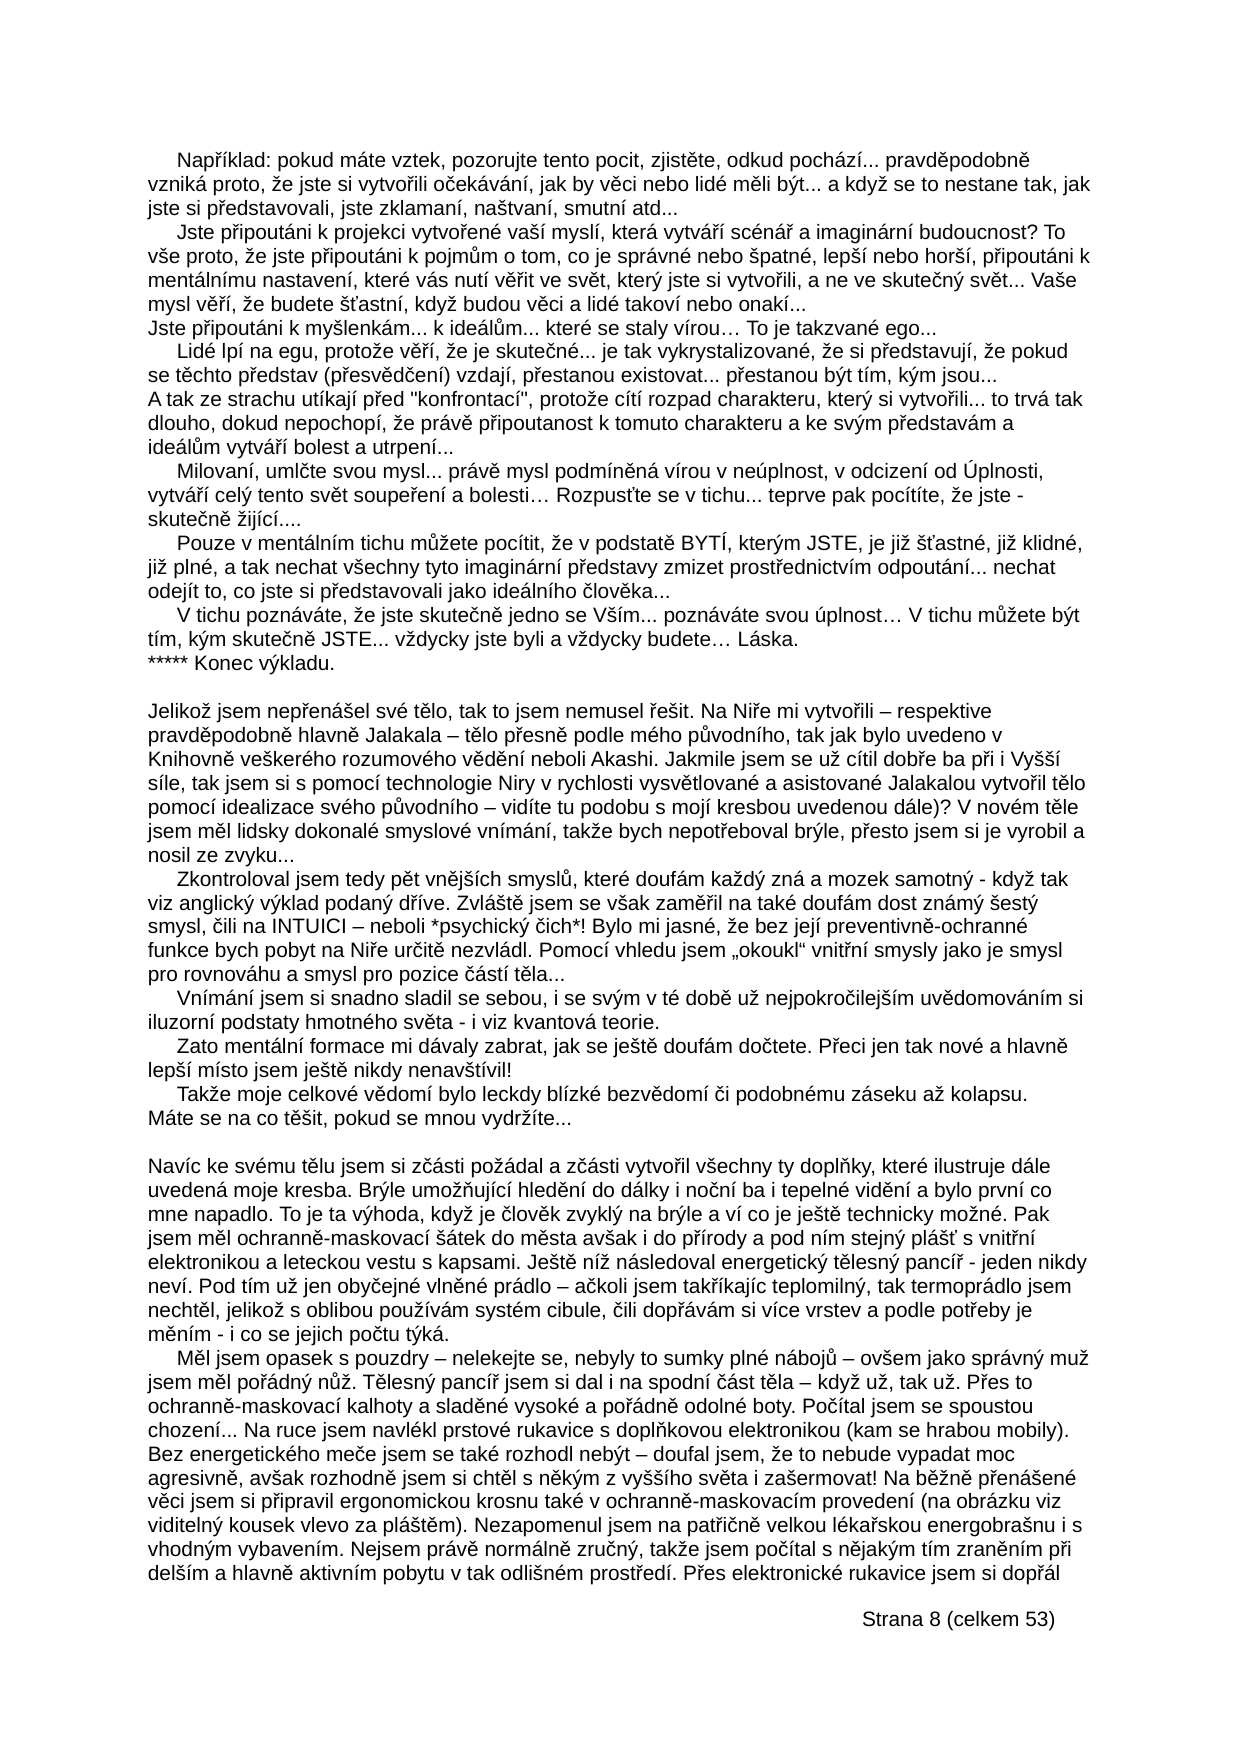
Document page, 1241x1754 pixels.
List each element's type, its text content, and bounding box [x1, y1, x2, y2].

text Takže moje celkové vědomí bylo leckdy blízké bezvědomí či podobnému záseku až kolapsu. [148, 1082, 1093, 1106]
text Měl jsem opasek s pouzdry – nelekejte se, nebyly to sumky plné nábojů – ovšem jako správný muž jsem měl pořádný nůž. Tělesný pancíř jsem si dal i na spodní část těla – když už, tak už. Přes to ochranně-maskovací kalhoty a sladěné vysoké a pořádně odolné boty. Počítal jsem se spoustou chození... Na ruce jsem navlékl prstové rukavice s doplňkovou elektronikou (kam se hrabou mobily). Bez energetického meče jsem se také rozhodl nebýt – doufal jsem, že to nebude vypadat moc agresivně, avšak rozhodně jsem si chtěl s někým z vyššího světa i zašermovat! Na běžně přenášené věci jsem si připravil ergonomickou krosnu také v ochranně-maskovacím provedení (na obrázku viz viditelný kousek vlevo za pláštěm). Nezapomenul jsem na patřičně velkou lékařskou energobrašnu i s vhodným vybavením. Nejsem právě normálně zručný, takže jsem počítal s nějakým tím zraněním při delším a hlavně aktivním pobytu v tak odlišném prostředí. Přes elektronické rukavice jsem si dopřál [148, 1346, 1093, 1585]
text Milovaní, umlčte svou mysl... právě mysl podmíněná vírou v neúplnost, v odcizení od Úplnosti, vytváří celý tento svět soupeření a bolesti… Rozpusťte se v tichu... teprve pak pocítíte, že jste - skutečně žijící.... [148, 459, 1093, 531]
text Zkontroloval jsem tedy pět vnějších smyslů, které doufám každý zná a mozek samotný - když tak viz anglický výklad podaný dříve. Zvláště jsem se však zaměřil na také doufám dost známý šestý smysl, čili na INTUICI – neboli *psychický čich*! Bylo mi jasné, že bez její preventivně-ochranné funkce bych pobyt na Niře určitě nezvládl. Pomocí vhledu jsem „okoukl“ vnitřní smysly jako je smysl pro rovnováhu a smysl pro pozice částí těla... [148, 866, 1093, 986]
text Jste připoutáni k projekci vytvořené vaší myslí, která vytváří scénář a imaginární budoucnost? To vše proto, že jste připoutáni k pojmům o tom, co je správné nebo špatné, lepší nebo horší, připoutáni k mentálnímu nastavení, které vás nutí věřit ve svět, který jste si vytvořili, a ne ve skutečný svět... Vaše mysl věří, že budete šťastní, když budou věci a lidé takoví nebo onakí... [148, 219, 1093, 315]
text Navíc ke svému tělu jsem si zčásti požádal a zčásti vytvořil všechny ty doplňky, které ilustruje dále uvedená moje kresba. Brýle umožňující hledění do dálky i noční ba i tepelné vidění a bylo první co mne napadlo. To je ta výhoda, když je člověk zvyklý na brýle a ví co je ještě technicky možné. Pak jsem měl ochranně-maskovací šátek do města avšak i do přírody a pod ním stejný plášť s vnitřní elektronikou a leteckou vestu s kapsami. Ještě níž následoval energetický tělesný pancíř - jeden nikdy neví. Pod tím už jen obyčejné vlněné prádlo – ačkoli jsem takříkajíc teplomilný, tak termoprádlo jsem nechtěl, jelikož s oblibou používám systém cibule, čili dopřávám si více vrstev a podle potřeby je měním - i co se jejich počtu týká. [148, 1154, 1093, 1346]
text Jste připoutáni k myšlenkám... k ideálům... které se staly vírou… To je takzvané ego... [148, 315, 1093, 339]
text Vnímání jsem si snadno sladil se sebou, i se svým v té době už nejpokročilejším uvědomováním si iluzorní podstaty hmotného světa - i viz kvantová teorie. [148, 986, 1093, 1034]
text Pouze v mentálním tichu můžete pocítit, že v podstatě BYTÍ, kterým JSTE, je již šťastné, již klidné, již plné, a tak nechat všechny tyto imaginární představy zmizet prostřednictvím odpoutání... nechat odejít to, co jste si představovali jako ideálního člověka... [148, 531, 1093, 603]
text Lidé lpí na egu, protože věří, že je skutečné... je tak vykrystalizované, že si představují, že pokud se těchto představ (přesvědčení) vzdají, přestanou existovat... přestanou být tím, kým jsou... [148, 339, 1093, 387]
text Máte se na co těšit, pokud se mnou vydržíte... [148, 1106, 1093, 1130]
text Zato mentální formace mi dávaly zabrat, jak se ještě doufám dočtete. Přeci jen tak nové a hlavně lepší místo jsem ještě nikdy nenavštívil! [148, 1034, 1093, 1082]
text A tak ze strachu utíkají před "konfrontací", protože cítí rozpad charakteru, který si vytvořili... to trvá tak dlouho, dokud nepochopí, že právě připoutanost k tomuto charakteru a ke svým představám a ideálům vytváří bolest a utrpení... [148, 387, 1093, 459]
text Jelikož jsem nepřenášel své tělo, tak to jsem nemusel řešit. Na Niře mi vytvořili – respektive pravděpodobně hlavně Jalakala – tělo přesně podle mého původního, tak jak bylo uvedeno v Knihovně veškerého rozumového vědění neboli Akashi. Jakmile jsem se už cítil dobře ba při i Vyšší síle, tak jsem si s pomocí technologie Niry v rychlosti vysvětlované a asistované Jalakalou vytvořil tělo pomocí idealizace svého původního – vidíte tu podobu s mojí kresbou uvedenou dále)? V novém těle jsem měl lidsky dokonalé smyslové vnímání, takže bych nepotřeboval brýle, přesto jsem si je vyrobil a nosil ze zvyku... [148, 699, 1093, 866]
text Například: pokud máte vztek, pozorujte tento pocit, zjistěte, odkud pochází... pravděpodobně vzniká proto, že jste si vytvořili očekávání, jak by věci nebo lidé měli být... a když se to nestane tak, jak jste si představovali, jste zklamaní, naštvaní, smutní atd... [148, 148, 1093, 219]
text V tichu poznáváte, že jste skutečně jedno se Vším... poznáváte svou úplnost… V tichu můžete být tím, kým skutečně JSTE... vždycky jste byli a vždycky budete… Láska. [148, 603, 1093, 651]
text ***** Konec výkladu. [148, 651, 1093, 675]
